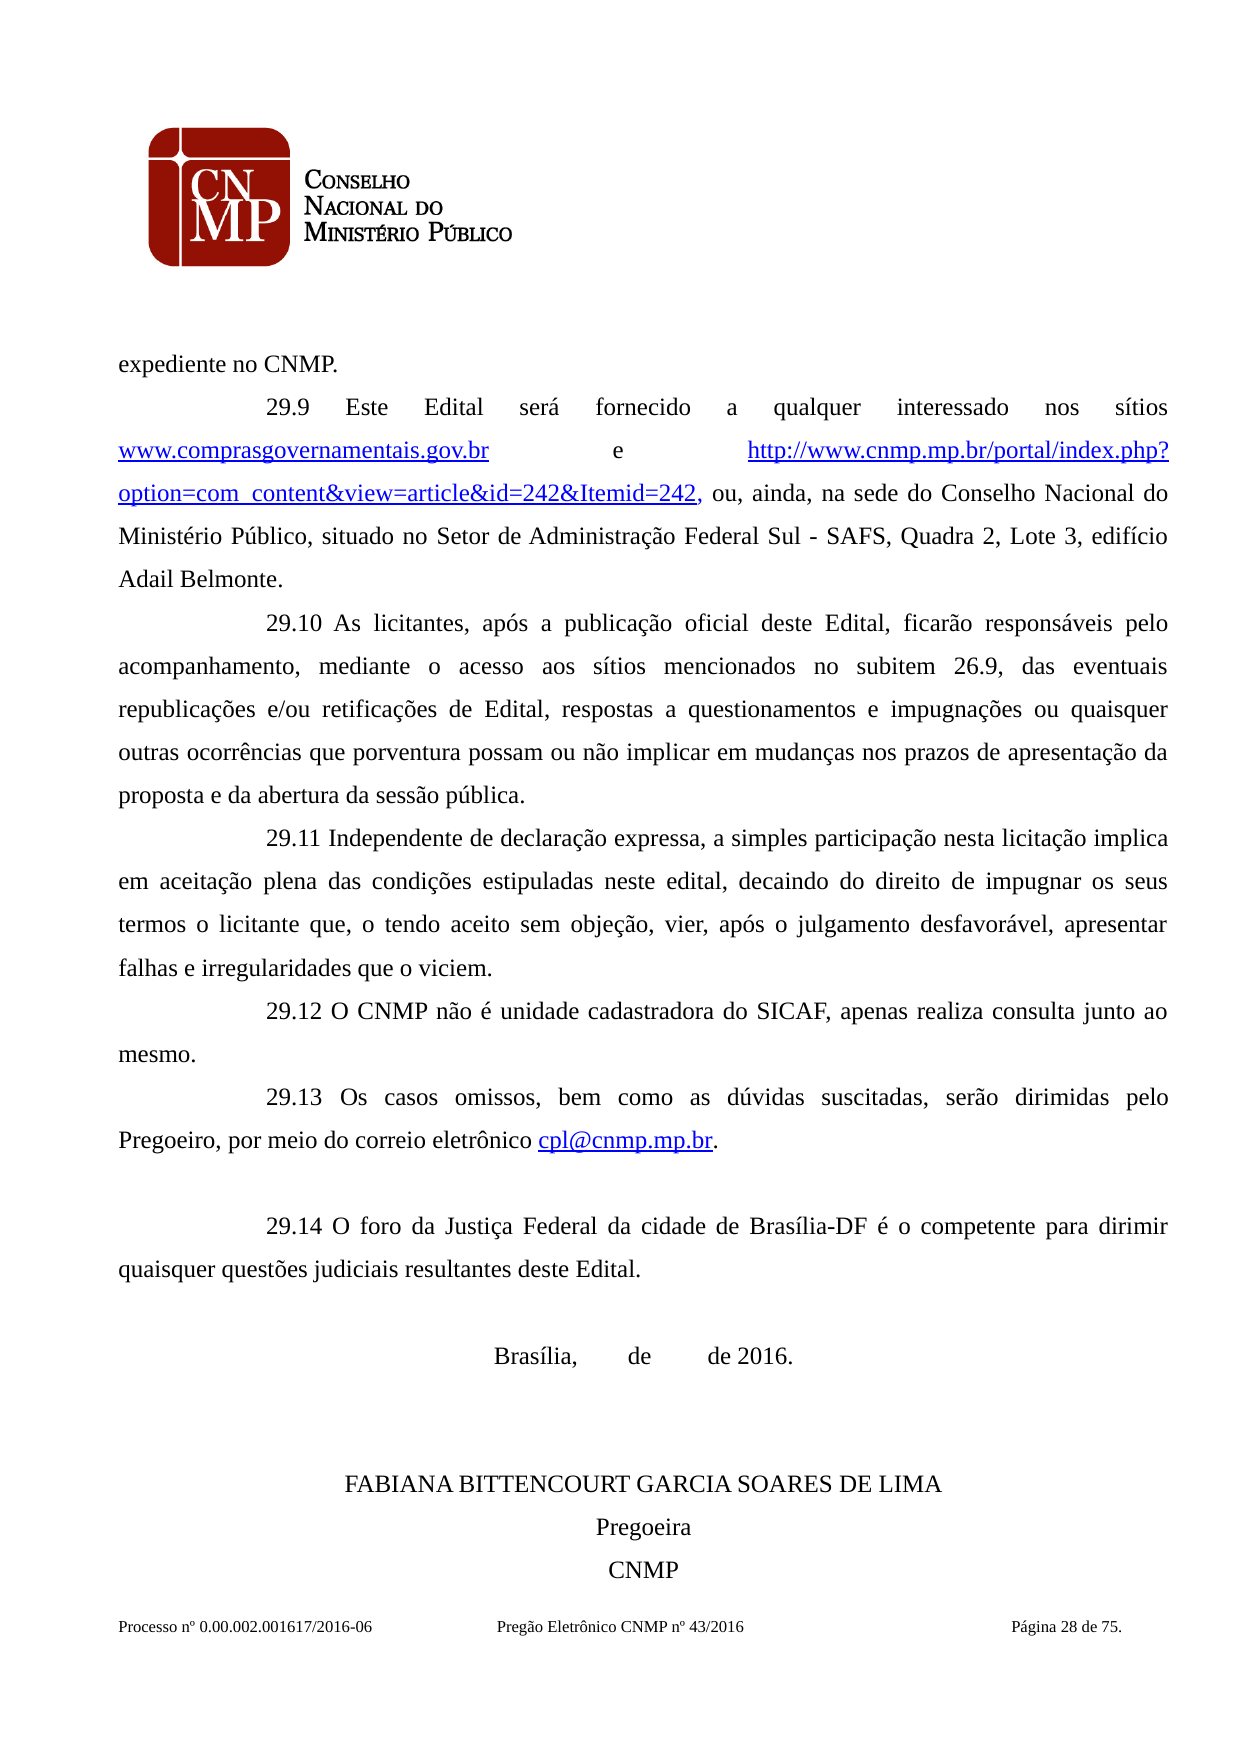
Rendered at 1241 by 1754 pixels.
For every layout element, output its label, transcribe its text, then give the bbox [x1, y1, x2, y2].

text expediente no CNMP. [118, 349, 1169, 378]
text 29.11 Independente de declaração expressa, a simples participação nesta licitação implica em aceitação plena das condições estipuladas neste edital, decaindo do direito de impugnar os seus termos o licitante que, o tendo aceito sem objeção, vier, após o julgamento desfavorável, apresentar falhas e irregularidades que o viciem. [118, 823, 1169, 981]
text Brasília, de de 2016. [118, 1341, 1169, 1369]
text 29.12 O CNMP não é unidade cadastradora do SICAF, apenas realiza consulta junto ao mesmo. [118, 996, 1169, 1068]
text 29.14 O foro da Justiça Federal da cidade de Brasília-DF é o competente para dirimir quaisquer questões judiciais resultantes deste Edital. [118, 1211, 1169, 1283]
text 29.10 As licitantes, após a publicação oficial deste Edital, ficarão responsáveis pelo acompanhamento, mediante o acesso aos sítios mencionados no subitem 26.9, das eventuais republicações e/ou retificações de Edital, respostas a questionamentos e impugnações ou quaisquer outras ocorrências que porventura possam ou não implicar em mudanças nos prazos de apresentação da proposta e da abertura da sessão pública. [118, 608, 1169, 809]
text 29.9 Este Edital será fornecido a qualquer interessado nos sítios www.comprasgovernamentais.gov.br e http://www.cnmp.mp.br/portal/index.php?option=com_content&view=article&id=242&Itemid=242, ou, ainda, na sede do Conselho Nacional do Ministério Público, situado no Setor de Administração Federal Sul - SAFS, Quadra 2, Lote 3, edifício Adail Belmonte. [118, 392, 1169, 593]
list Os casos omissos, bem como as dúvidas suscitadas, serão dirimidas pelo Pregoeiro, por meio do correio eletrônico cpl@cnmp.mp.br. [118, 1082, 1169, 1154]
text Pregoeira [118, 1512, 1169, 1541]
text FABIANA BITTENCOURT GARCIA SOARES DE LIMA [118, 1469, 1169, 1498]
text CNMP [118, 1555, 1169, 1584]
picture [124, 105, 528, 288]
